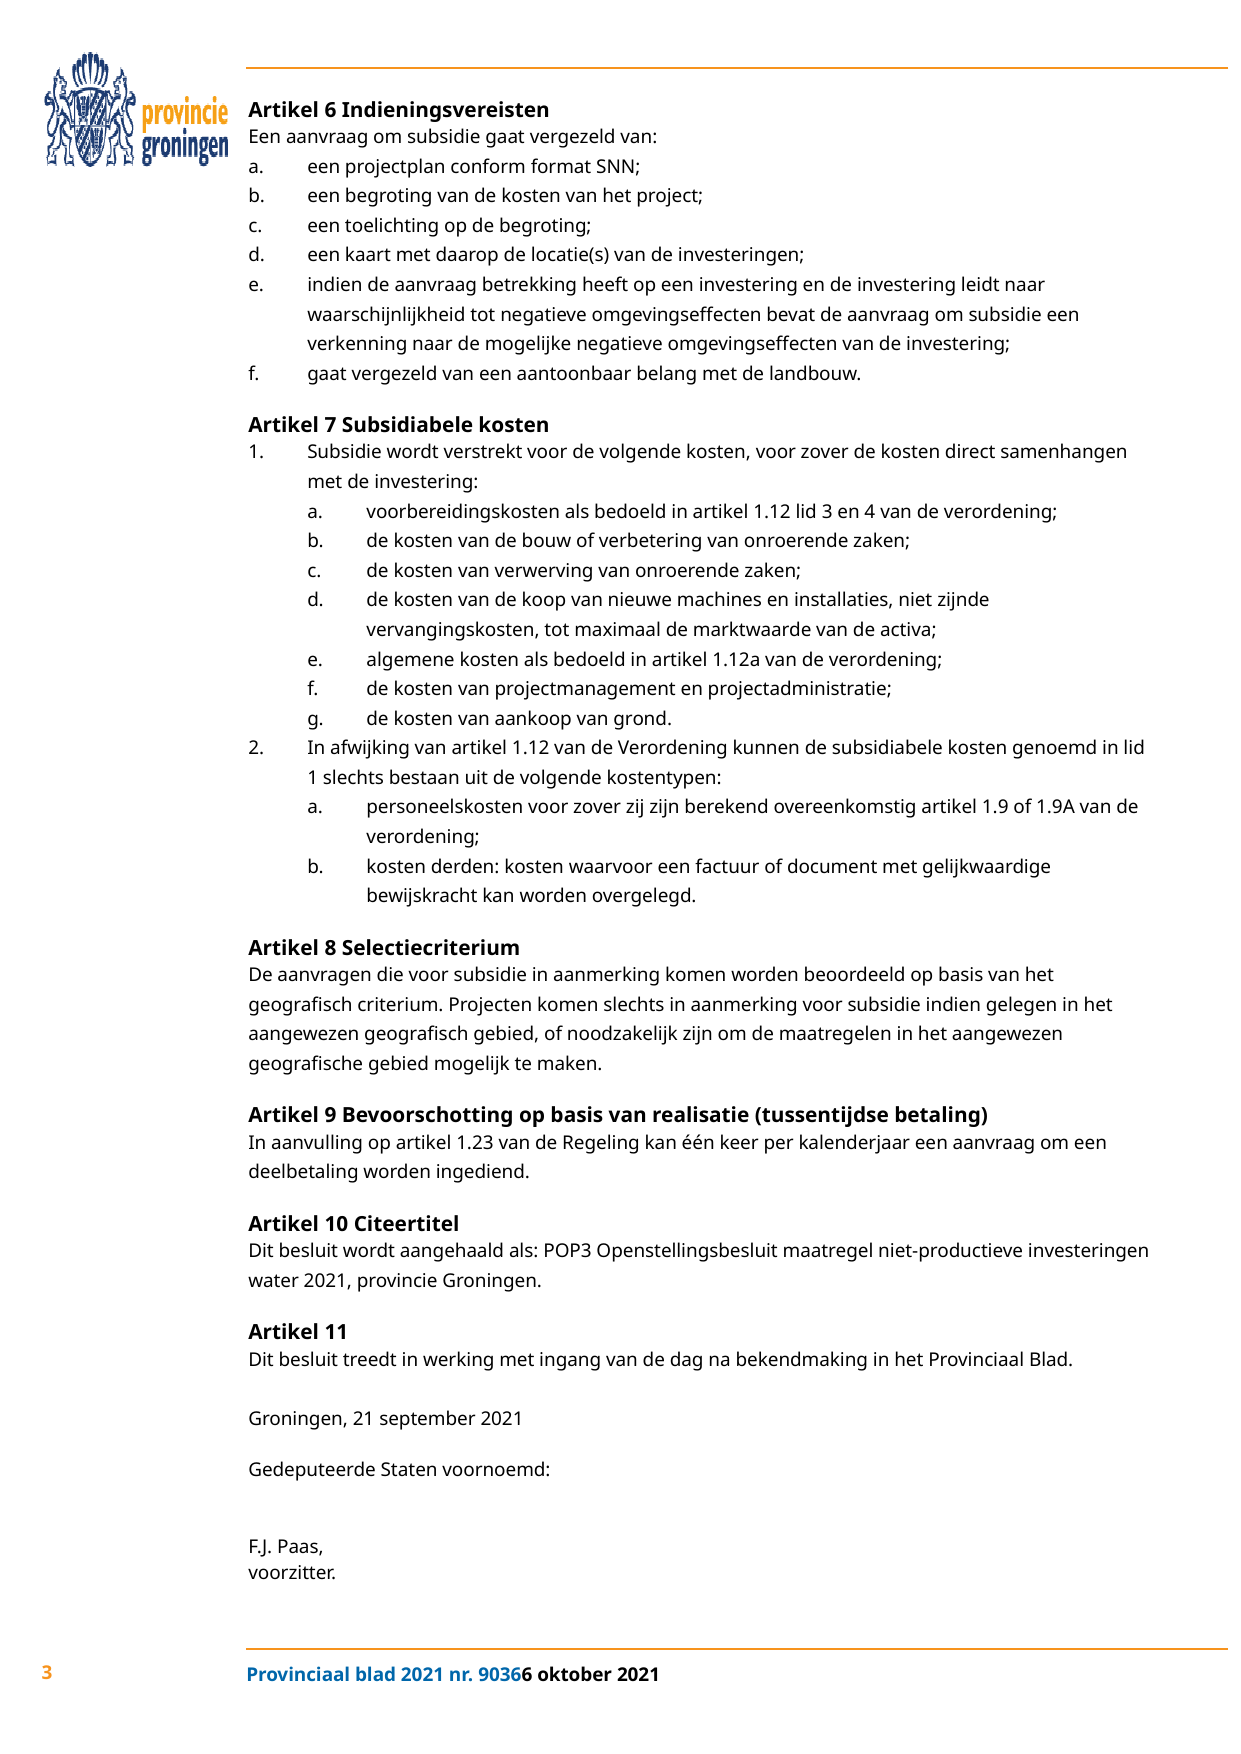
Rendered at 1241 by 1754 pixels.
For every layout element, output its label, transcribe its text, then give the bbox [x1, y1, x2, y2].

list personeelskosten voor zover zij zijn berekend overeenkomstig artikel 1.9 of 1.9A van de verordening; [307, 794, 1152, 849]
text Dit besluit treedt in werking met ingang van de dag na bekendmaking in het Provinciaal Blad. [248, 1346, 1152, 1372]
text Artikel 9 Bevoorschotting op basis van realisatie (tussentijdse betaling) [248, 1101, 1152, 1129]
list algemene kosten als bedoeld in artikel 1.12a van de verordening; [307, 646, 1152, 672]
text Artikel 7 Subsidiabele kosten [248, 410, 1152, 439]
list kosten derden: kosten waarvoor een factuur of document met gelijkwaardige bewijskracht kan worden overgelegd. [307, 853, 1152, 908]
list gaat vergezeld van een aantoonbaar belang met de landbouw. [248, 360, 1152, 386]
text F.J. Paas, [248, 1534, 1152, 1559]
picture [41, 47, 231, 172]
text In aanvulling op artikel 1.23 van de Regeling kan één keer per kalenderjaar een aanvraag om een deelbetaling worden ingediend. [248, 1129, 1152, 1184]
list voorbereidingskosten als bedoeld in artikel 1.12 lid 3 en 4 van de verordening; [307, 498, 1152, 524]
text Gedeputeerde Staten voornoemd: [248, 1456, 1152, 1482]
list de kosten van de koop van nieuwe machines en installaties, niet zijnde vervangingskosten, tot maximaal de marktwaarde van de activa; [307, 587, 1152, 642]
text Dit besluit wordt aangehaald als: POP3 Openstellingsbesluit maatregel niet-productieve investeringen water 2021, provincie Groningen. [248, 1237, 1152, 1293]
list de kosten van projectmanagement en projectadministratie; [307, 675, 1152, 701]
list de kosten van de bouw of verbetering van onroerende zaken; [307, 527, 1152, 553]
text voorzitter. [248, 1559, 1152, 1585]
list Subsidie wordt verstrekt voor de volgende kosten, voor zover de kosten direct samenhangen met de investering: [248, 439, 1152, 494]
list indien de aanvraag betrekking heeft op een investering en de investering leidt naar waarschijnlijkheid tot negatieve omgevingseffecten bevat de aanvraag om subsidie een verkenning naar de mogelijke negatieve omgevingseffecten van de investering; [248, 271, 1152, 356]
list In afwijking van artikel 1.12 van de Verordening kunnen de subsidiabele kosten genoemd in lid 1 slechts bestaan uit de volgende kostentypen: [248, 734, 1152, 790]
text Artikel 8 Selectiecriterium [248, 933, 1152, 961]
list de kosten van aankoop van grond. [307, 705, 1152, 731]
text De aanvragen die voor subsidie in aanmerking komen worden beoordeeld op basis van het geografisch criterium. Projecten komen slechts in aanmerking voor subsidie indien gelegen in het aangewezen geografisch gebied, of noodzakelijk zijn om de maatregelen in het aangewezen geografische gebied mogelijk te maken. [248, 961, 1152, 1076]
text Een aanvraag om subsidie gaat vergezeld van: [248, 123, 1152, 149]
list een toelichting op de begroting; [248, 212, 1152, 238]
list de kosten van verwerving van onroerende zaken; [307, 557, 1152, 583]
list een begroting van de kosten van het project; [248, 182, 1152, 208]
text Artikel 11 [248, 1317, 1152, 1346]
text Groningen, 21 september 2021 [248, 1405, 1152, 1431]
text Artikel 6 Indieningsvereisten [248, 95, 1152, 123]
text Artikel 10 Citeertitel [248, 1209, 1152, 1237]
list een projectplan conform format SNN; [248, 153, 1152, 178]
list een kaart met daarop de locatie(s) van de investeringen; [248, 242, 1152, 267]
